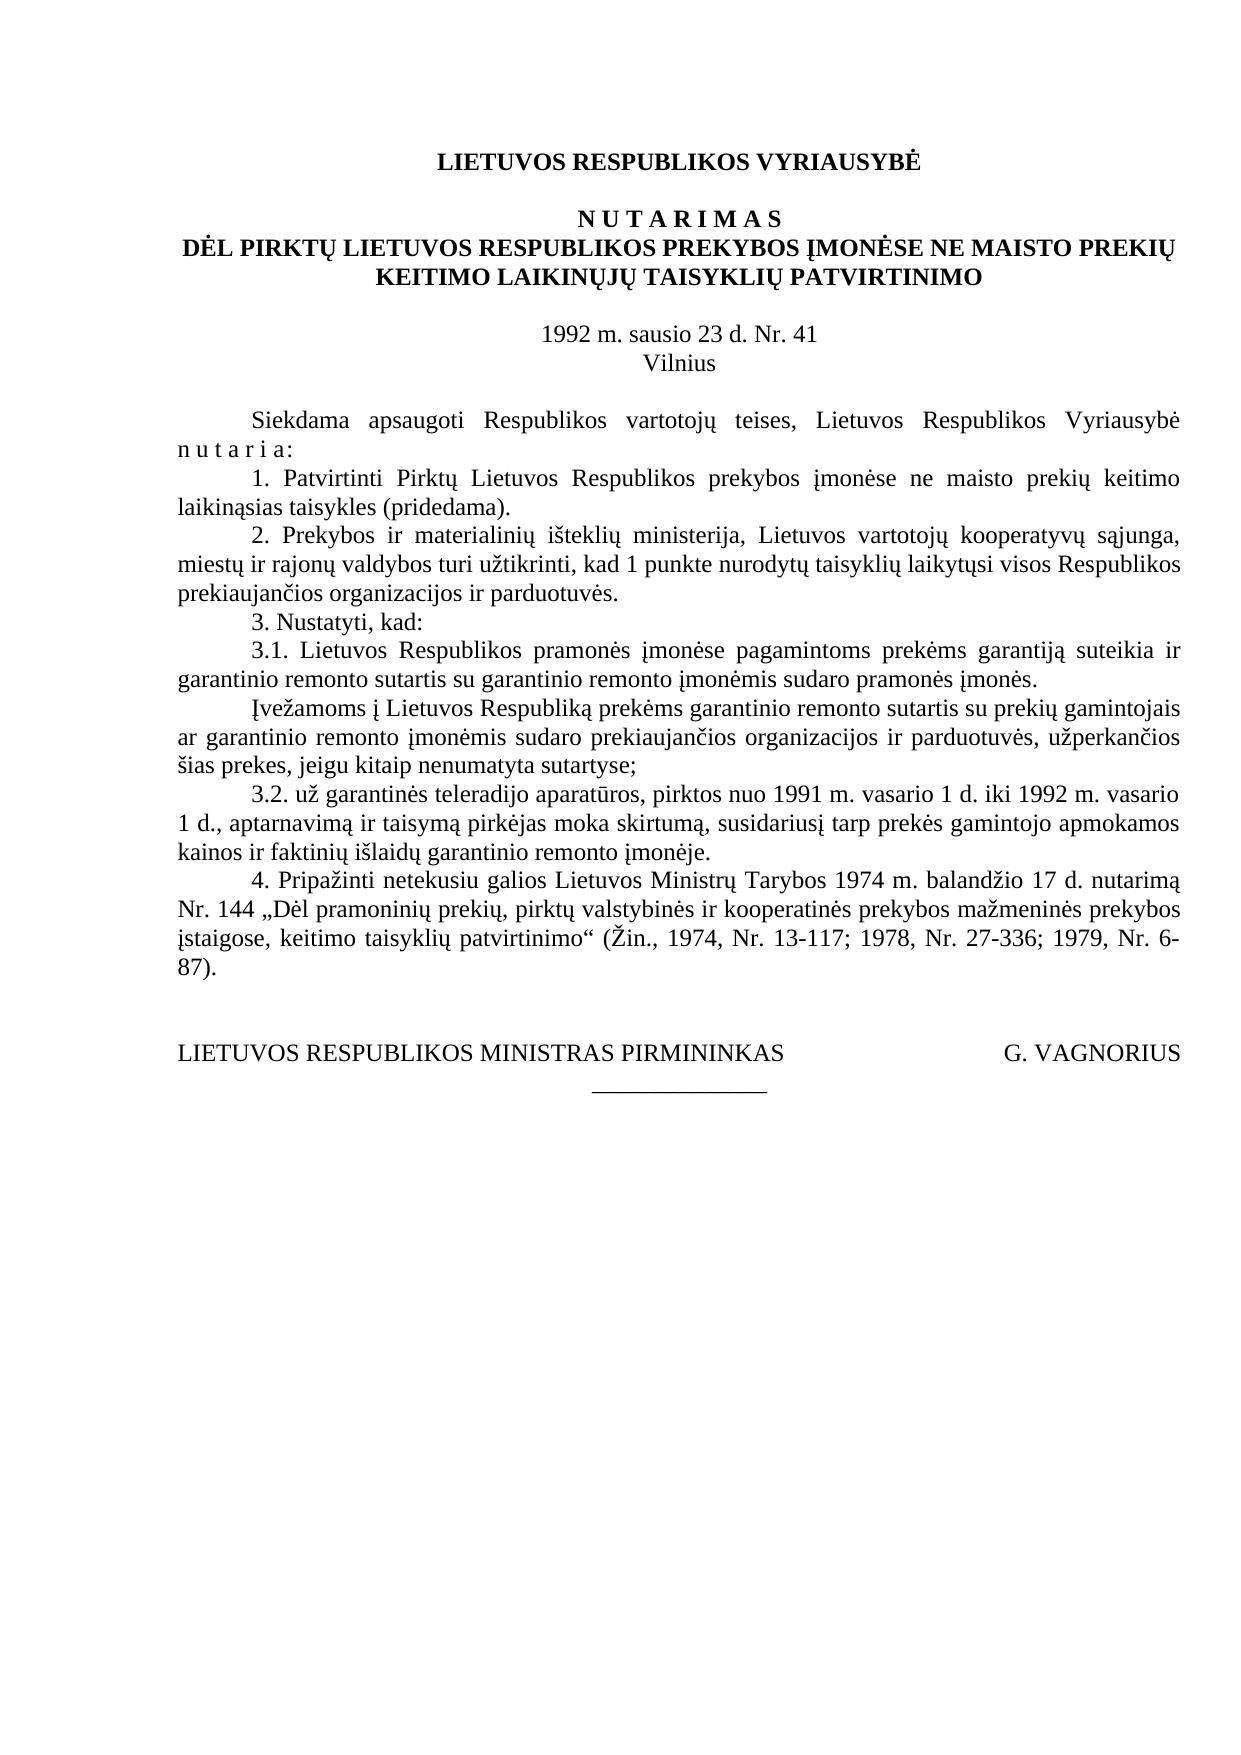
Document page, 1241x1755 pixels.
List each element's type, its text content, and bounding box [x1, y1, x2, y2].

text 1992 m. sausio 23 d. Nr. 41 [177, 319, 1181, 348]
text ______________ [177, 1067, 1181, 1096]
text 4. Pripažinti netekusiu galios Lietuvos Ministrų Tarybos 1974 m. balandžio 17 d. nutarimą Nr. 144 „Dėl pramoninių prekių, pirktų valstybinės ir kooperatinės prekybos mažmeninės prekybos įstaigose, keitimo taisyklių patvirtinimo“ (Žin., 1974, Nr. 13-117; 1978, Nr. 27-336; 1979, Nr. 6-87). [177, 866, 1181, 981]
text Siekdama apsaugoti Respublikos vartotojų teises, Lietuvos Respublikos Vyriausybė nutaria: [177, 406, 1181, 463]
text LIETUVOS RESPUBLIKOS VYRIAUSYBĖ [177, 147, 1181, 176]
text Įvežamoms į Lietuvos Respubliką prekėms garantinio remonto sutartis su prekių gamintojais ar garantinio remonto įmonėmis sudaro prekiaujančios organizacijos ir parduotuvės, užperkančios šias prekes, jeigu kitaip nenumatyta sutartyse; [177, 693, 1181, 779]
text 3.2. už garantinės teleradijo aparatūros, pirktos nuo 1991 m. vasario 1 d. iki 1992 m. vasario 1 d., aptarnavimą ir taisymą pirkėjas moka skirtumą, susidariusį tarp prekės gamintojo apmokamos kainos ir faktinių išlaidų garantinio remonto įmonėje. [177, 779, 1181, 866]
text 1. Patvirtinti Pirktų Lietuvos Respublikos prekybos įmonėse ne maisto prekių keitimo laikinąsias taisykles (pridedama). [177, 463, 1181, 521]
text LIETUVOS RESPUBLIKOS MINISTRAS PIRMININKAS G. VAGNORIUS [177, 1038, 1181, 1067]
text 3. Nustatyti, kad: [177, 607, 1181, 636]
text 2. Prekybos ir materialinių išteklių ministerija, Lietuvos vartotojų kooperatyvų sąjunga, miestų ir rajonų valdybos turi užtikrinti, kad 1 punkte nurodytų taisyklių laikytųsi visos Respublikos prekiaujančios organizacijos ir parduotuvės. [177, 521, 1181, 607]
text N U T A R I M A S [177, 204, 1181, 233]
text DĖL PIRKTŲ LIETUVOS RESPUBLIKOS PREKYBOS ĮMONĖSE NE MAISTO PREKIŲ KEITIMO LAIKINŲJŲ TAISYKLIŲ PATVIRTINIMO [177, 233, 1181, 291]
text 3.1. Lietuvos Respublikos pramonės įmonėse pagamintoms prekėms garantiją suteikia ir garantinio remonto sutartis su garantinio remonto įmonėmis sudaro pramonės įmonės. [177, 636, 1181, 693]
text Vilnius [177, 348, 1181, 377]
